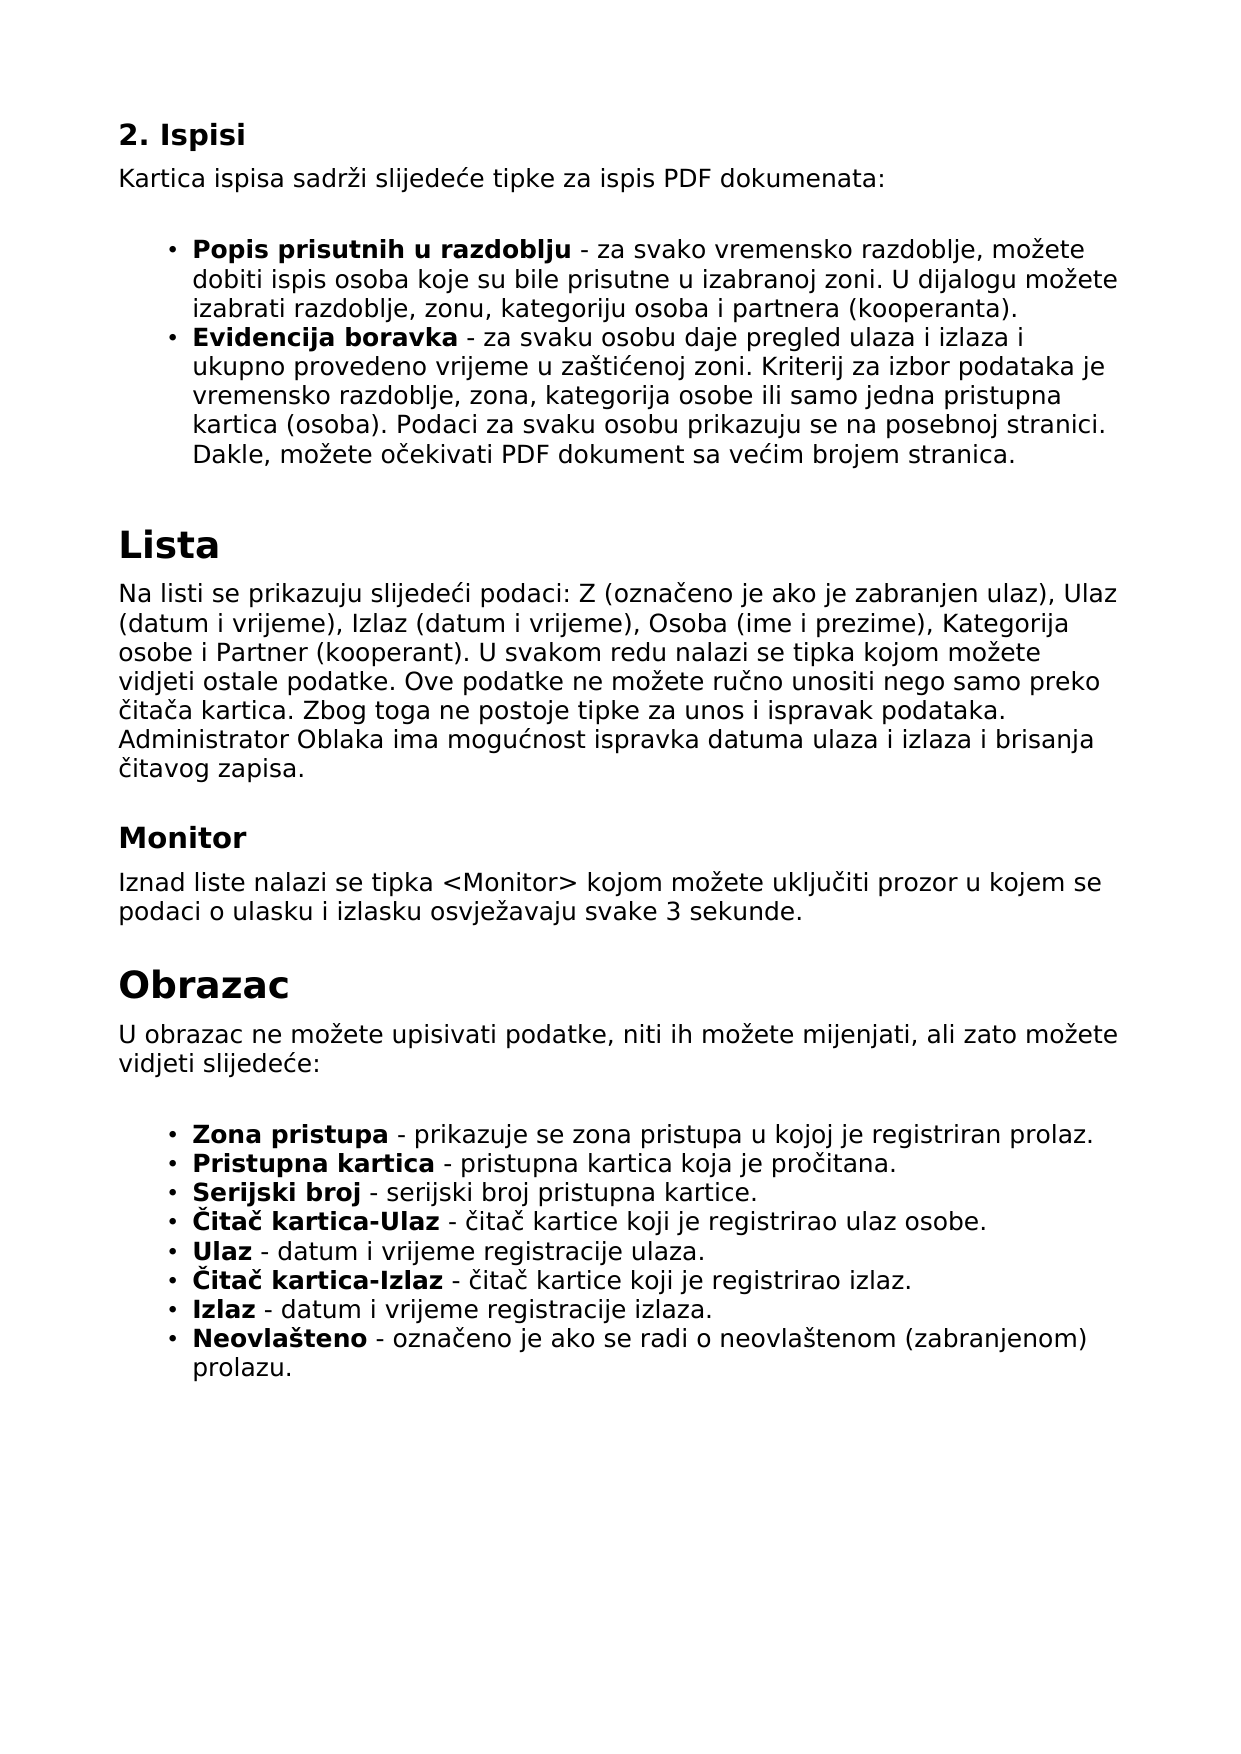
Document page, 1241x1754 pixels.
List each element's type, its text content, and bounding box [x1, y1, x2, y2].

list Neovlašteno - označeno je ako se radi o neovlaštenom (zabranjenom) prolazu. [177, 1324, 1122, 1383]
list Pristupna kartica - pristupna kartica koja je pročitana. [177, 1149, 1122, 1178]
list Popis prisutnih u razdoblju - za svako vremensko razdoblje, možete dobiti ispis osoba koje su bile prisutne u izabranoj zoni. U dijalogu možete izabrati razdoblje, zonu, kategoriju osoba i partnera (kooperanta). [177, 236, 1122, 323]
subtitle Monitor [118, 821, 1122, 855]
text Na listi se prikazuju slijedeći podaci: Z (označeno je ako je zabranjen ulaz), Ulaz (datum i vrijeme), Izlaz (datum i vrijeme), Osoba (ime i prezime), Kategorija osobe i Partner (kooperant). U svakom redu nalazi se tipka kojom možete vidjeti ostale podatke. Ove podatke ne možete ručno unositi nego samo preko čitača kartica. Zbog toga ne postoje tipke za unos i ispravak podataka. Administrator Oblaka ima mogućnost ispravka datuma ulaza i izlaza i brisanja čitavog zapisa. [118, 580, 1122, 784]
text Iznad liste nalazi se tipka <Monitor> kojom možete uključiti prozor u kojem se podaci o ulasku i izlasku osvježavaju svake 3 sekunde. [118, 868, 1122, 926]
list Zona pristupa - prikazuje se zona pristupa u kojoj je registriran prolaz. [177, 1120, 1122, 1149]
list Čitač kartica-Izlaz - čitač kartice koji je registrirao izlaz. [177, 1266, 1122, 1295]
subtitle 2. Ispisi [118, 118, 1122, 152]
text Kartica ispisa sadrži slijedeće tipke za ispis PDF dokumenata: [118, 164, 1122, 194]
list Izlaz - datum i vrijeme registracije izlaza. [177, 1295, 1122, 1324]
text U obrazac ne možete upisivati podatke, niti ih možete mijenjati, ali zato možete vidjeti slijedeće: [118, 1020, 1122, 1078]
list Serijski broj - serijski broj pristupna kartice. [177, 1178, 1122, 1208]
subtitle Obrazac [118, 964, 1122, 1007]
subtitle Lista [118, 523, 1122, 567]
list Evidencija boravka - za svaku osobu daje pregled ulaza i izlaza i ukupno provedeno vrijeme u zaštićenoj zoni. Kriterij za izbor podataka je vremensko razdoblje, zona, kategorija osobe ili samo jedna pristupna kartica (osoba). Podaci za svaku osobu prikazuju se na posebnoj stranici. Dakle, možete očekivati PDF dokument sa većim brojem stranica. [177, 323, 1122, 469]
list Čitač kartica-Ulaz - čitač kartice koji je registrirao ulaz osobe. [177, 1208, 1122, 1237]
list Ulaz - datum i vrijeme registracije ulaza. [177, 1237, 1122, 1266]
